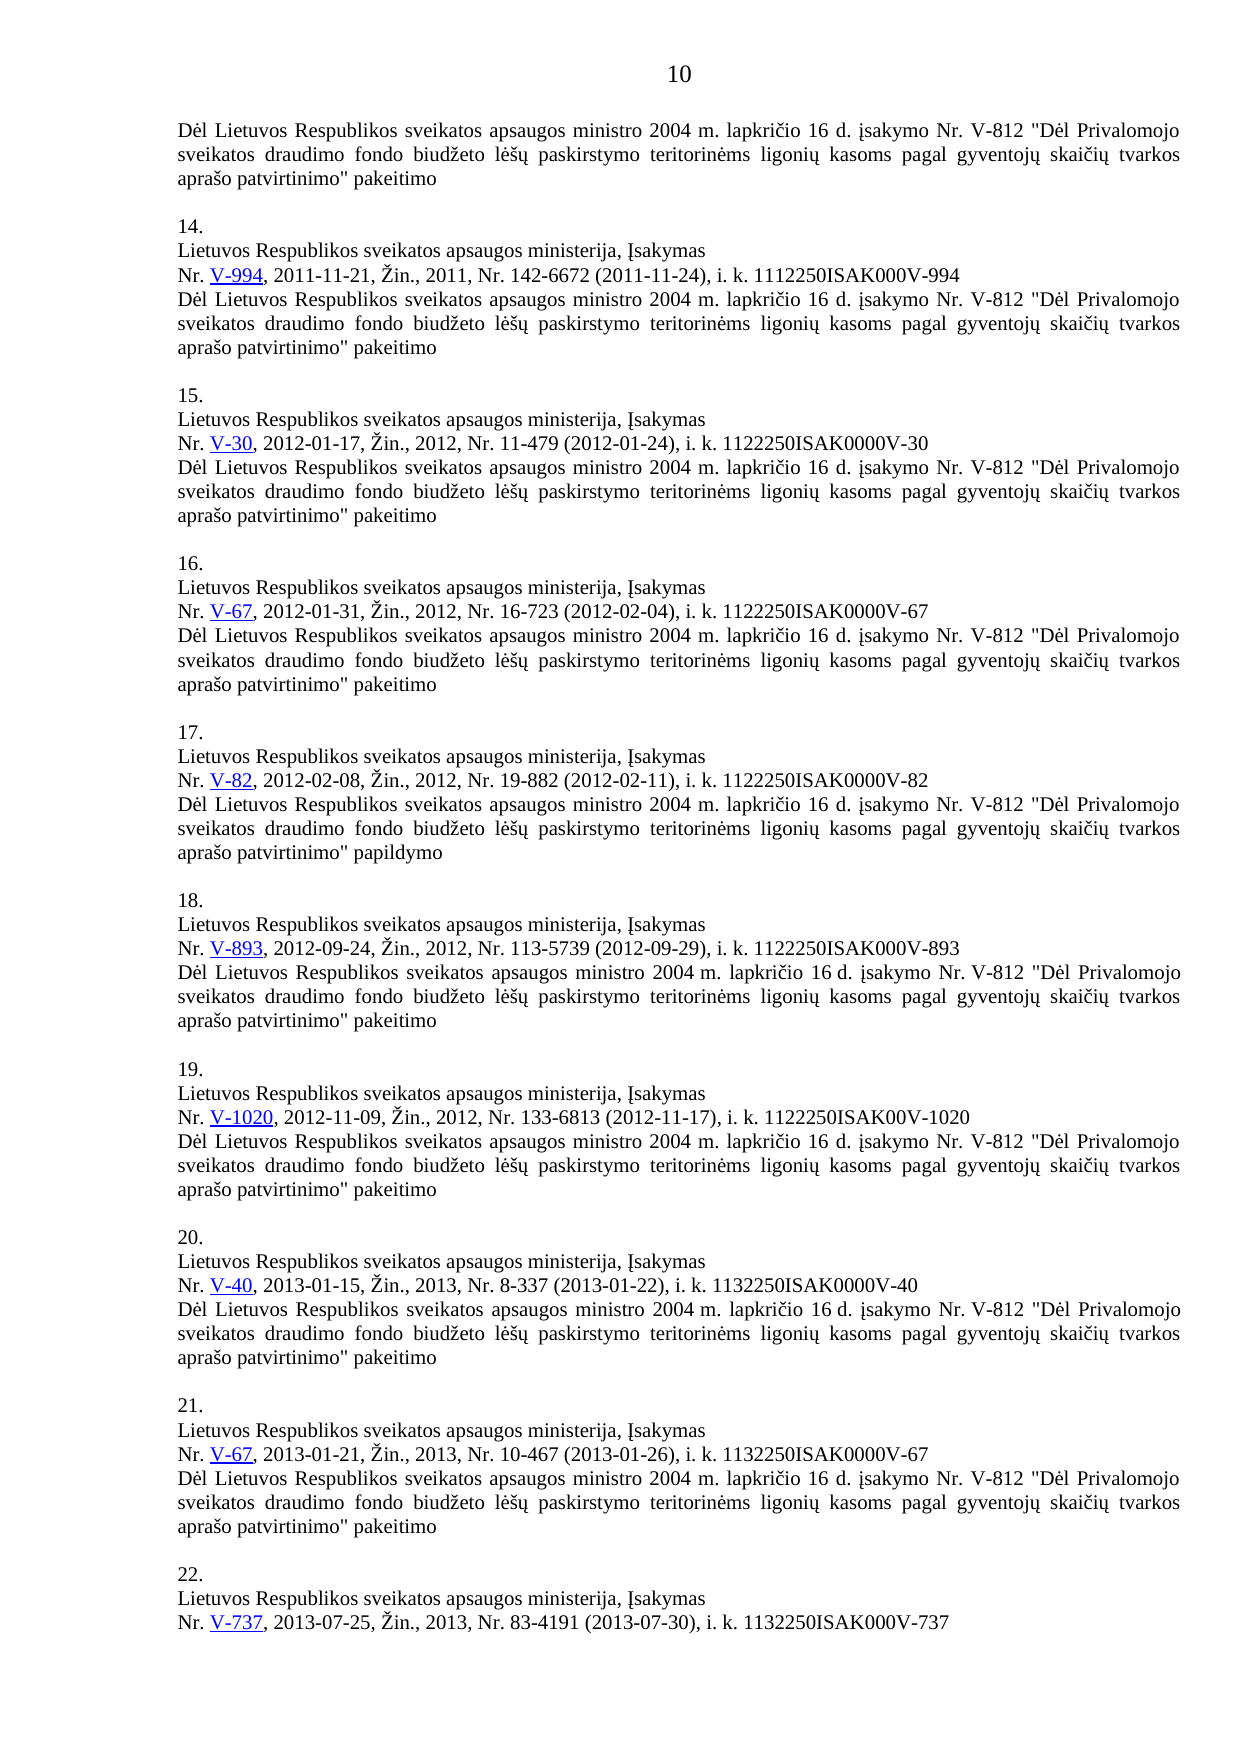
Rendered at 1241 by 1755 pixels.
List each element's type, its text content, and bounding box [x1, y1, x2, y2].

text Nr. V-1020, 2012-11-09, Žin., 2012, Nr. 133-6813 (2012-11-17), i. k. 1122250ISAK00V-1020 [177, 1105, 1181, 1129]
text Lietuvos Respublikos sveikatos apsaugos ministerija, Įsakymas [177, 1417, 1181, 1442]
text Lietuvos Respublikos sveikatos apsaugos ministerija, Įsakymas [177, 407, 1181, 431]
text Dėl Lietuvos Respublikos sveikatos apsaugos ministro 2004 m. lapkričio 16 d. įsakymo Nr. V-812 "Dėl Privalomojo sveikatos draudimo fondo biudžeto lėšų paskirstymo teritorinėms ligonių kasoms pagal gyventojų skaičių tvarkos aprašo patvirtinimo" pakeitimo [177, 287, 1181, 359]
text Lietuvos Respublikos sveikatos apsaugos ministerija, Įsakymas [177, 575, 1181, 599]
text Nr. V-30, 2012-01-17, Žin., 2012, Nr. 11-479 (2012-01-24), i. k. 1122250ISAK0000V-30 [177, 431, 1181, 455]
text Dėl Lietuvos Respublikos sveikatos apsaugos ministro 2004 m. lapkričio 16 d. įsakymo Nr. V-812 "Dėl Privalomojo sveikatos draudimo fondo biudžeto lėšų paskirstymo teritorinėms ligonių kasoms pagal gyventojų skaičių tvarkos aprašo patvirtinimo" pakeitimo [177, 1129, 1181, 1201]
text Nr. V-737, 2013-07-25, Žin., 2013, Nr. 83-4191 (2013-07-30), i. k. 1132250ISAK000V-737 [177, 1610, 1181, 1634]
text 20. [177, 1225, 1181, 1249]
text 21. [177, 1393, 1181, 1417]
text Nr. V-67, 2013-01-21, Žin., 2013, Nr. 10-467 (2013-01-26), i. k. 1132250ISAK0000V-67 [177, 1442, 1181, 1466]
text Dėl Lietuvos Respublikos sveikatos apsaugos ministro 2004 m. lapkričio 16 d. įsakymo Nr. V-812 "Dėl Privalomojo sveikatos draudimo fondo biudžeto lėšų paskirstymo teritorinėms ligonių kasoms pagal gyventojų skaičių tvarkos aprašo patvirtinimo" pakeitimo [177, 1466, 1181, 1538]
text Lietuvos Respublikos sveikatos apsaugos ministerija, Įsakymas [177, 1081, 1181, 1105]
text Dėl Lietuvos Respublikos sveikatos apsaugos ministro 2004 m. lapkričio 16 d. įsakymo Nr. V-812 "Dėl Privalomojo sveikatos draudimo fondo biudžeto lėšų paskirstymo teritorinėms ligonių kasoms pagal gyventojų skaičių tvarkos aprašo patvirtinimo" pakeitimo [177, 118, 1181, 190]
text Nr. V-67, 2012-01-31, Žin., 2012, Nr. 16-723 (2012-02-04), i. k. 1122250ISAK0000V-67 [177, 599, 1181, 623]
text Lietuvos Respublikos sveikatos apsaugos ministerija, Įsakymas [177, 1586, 1181, 1610]
text Lietuvos Respublikos sveikatos apsaugos ministerija, Įsakymas [177, 744, 1181, 768]
text 19. [177, 1057, 1181, 1081]
text Dėl Lietuvos Respublikos sveikatos apsaugos ministro 2004 m. lapkričio 16 d. įsakymo Nr. V-812 "Dėl Privalomojo sveikatos draudimo fondo biudžeto lėšų paskirstymo teritorinėms ligonių kasoms pagal gyventojų skaičių tvarkos aprašo patvirtinimo" pakeitimo [177, 623, 1181, 696]
text 14. [177, 214, 1181, 238]
text Dėl Lietuvos Respublikos sveikatos apsaugos ministro 2004 m. lapkričio 16 d. įsakymo Nr. V-812 "Dėl Privalomojo sveikatos draudimo fondo biudžeto lėšų paskirstymo teritorinėms ligonių kasoms pagal gyventojų skaičių tvarkos aprašo patvirtinimo" pakeitimo [177, 455, 1181, 527]
text Dėl Lietuvos Respublikos sveikatos apsaugos ministro 2004 m. lapkričio 16 d. įsakymo Nr. V-812 "Dėl Privalomojo sveikatos draudimo fondo biudžeto lėšų paskirstymo teritorinėms ligonių kasoms pagal gyventojų skaičių tvarkos aprašo patvirtinimo" papildymo [177, 792, 1181, 864]
text 17. [177, 720, 1181, 744]
text Lietuvos Respublikos sveikatos apsaugos ministerija, Įsakymas [177, 238, 1181, 262]
text Lietuvos Respublikos sveikatos apsaugos ministerija, Įsakymas [177, 1249, 1181, 1273]
text 22. [177, 1562, 1181, 1586]
text Nr. V-40, 2013-01-15, Žin., 2013, Nr. 8-337 (2013-01-22), i. k. 1132250ISAK0000V-40 [177, 1273, 1181, 1297]
text 15. [177, 383, 1181, 407]
text Lietuvos Respublikos sveikatos apsaugos ministerija, Įsakymas [177, 912, 1181, 936]
text Dėl Lietuvos Respublikos sveikatos apsaugos ministro 2004 m. lapkričio 16 d. įsakymo Nr. V-812 "Dėl Privalomojo sveikatos draudimo fondo biudžeto lėšų paskirstymo teritorinėms ligonių kasoms pagal gyventojų skaičių tvarkos aprašo patvirtinimo" pakeitimo [177, 960, 1181, 1032]
text Nr. V-994, 2011-11-21, Žin., 2011, Nr. 142-6672 (2011-11-24), i. k. 1112250ISAK000V-994 [177, 262, 1181, 287]
text Dėl Lietuvos Respublikos sveikatos apsaugos ministro 2004 m. lapkričio 16 d. įsakymo Nr. V-812 "Dėl Privalomojo sveikatos draudimo fondo biudžeto lėšų paskirstymo teritorinėms ligonių kasoms pagal gyventojų skaičių tvarkos aprašo patvirtinimo" pakeitimo [177, 1297, 1181, 1369]
text 16. [177, 551, 1181, 575]
text Nr. V-82, 2012-02-08, Žin., 2012, Nr. 19-882 (2012-02-11), i. k. 1122250ISAK0000V-82 [177, 768, 1181, 792]
text Nr. V-893, 2012-09-24, Žin., 2012, Nr. 113-5739 (2012-09-29), i. k. 1122250ISAK000V-893 [177, 936, 1181, 960]
text 18. [177, 888, 1181, 912]
